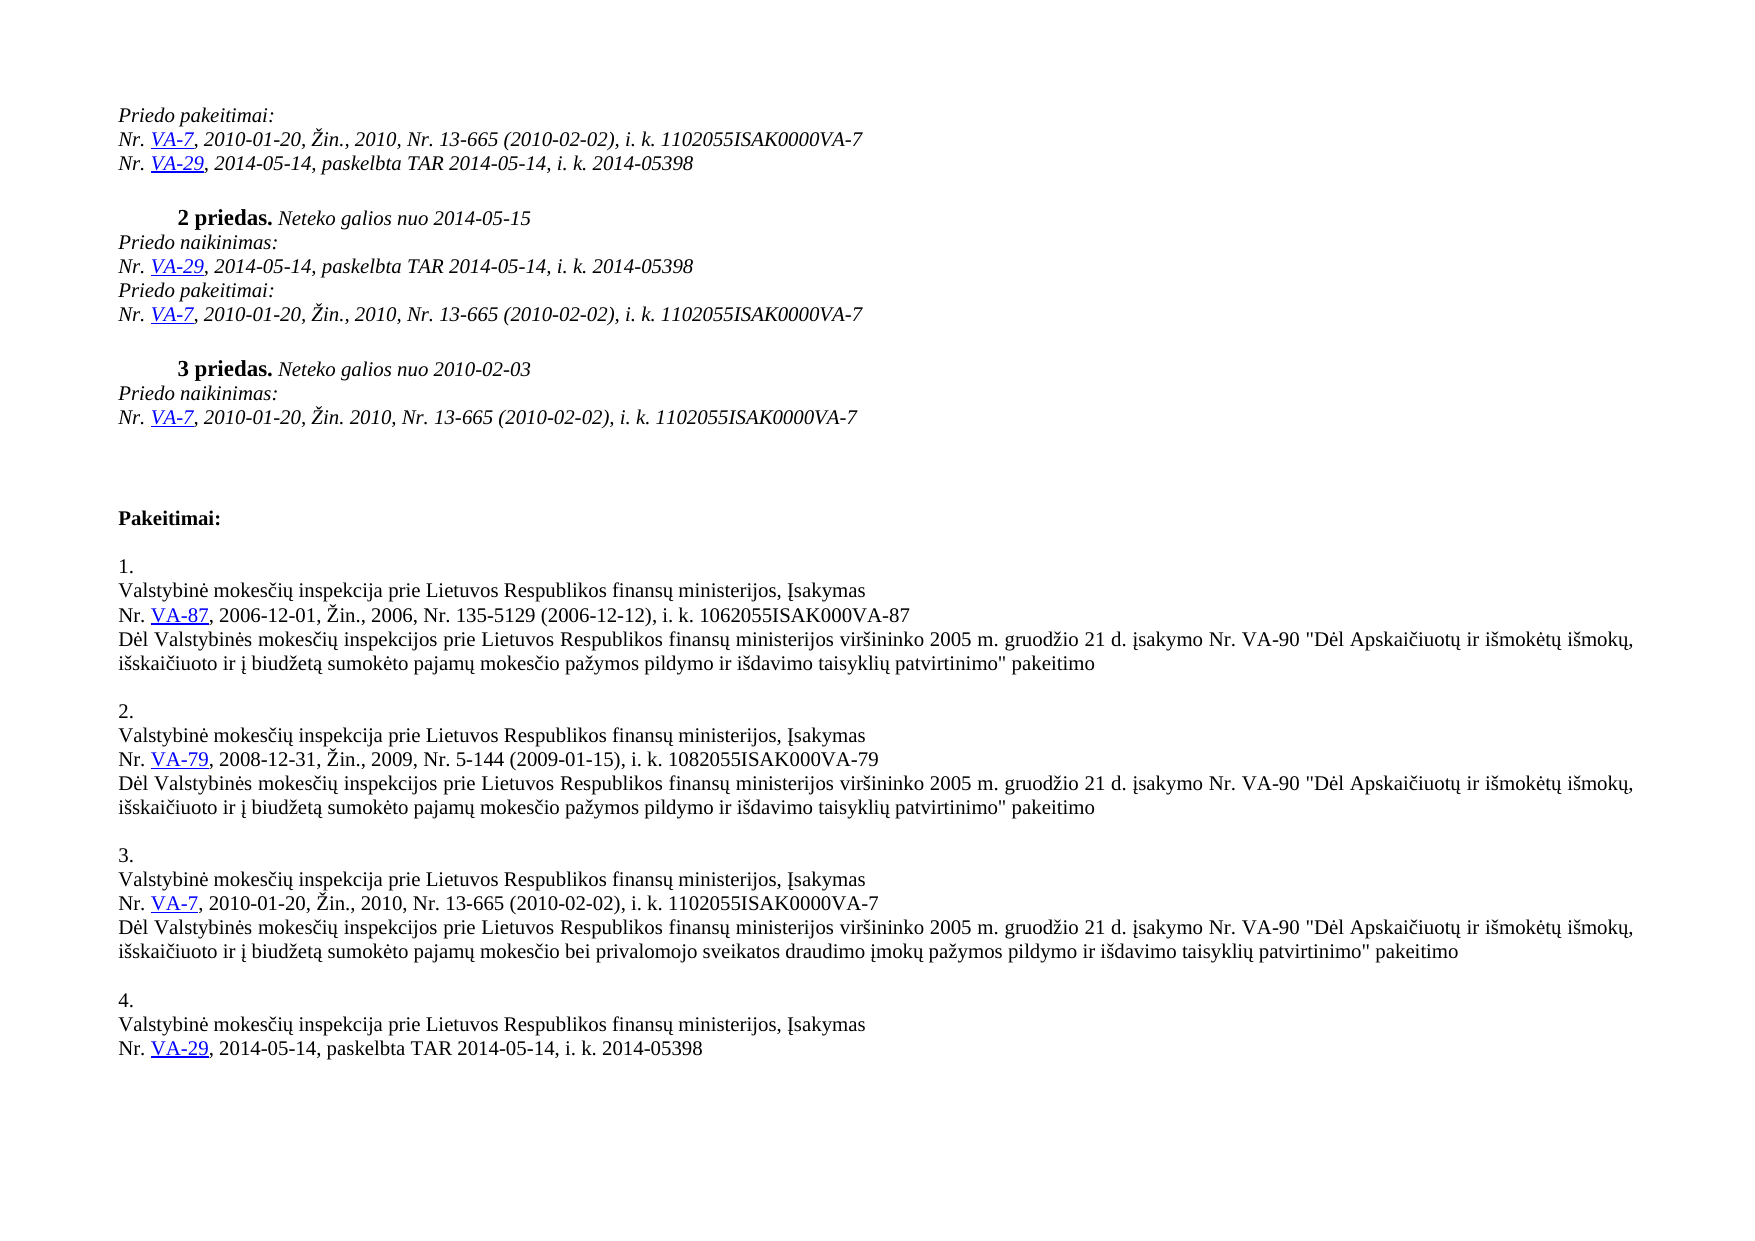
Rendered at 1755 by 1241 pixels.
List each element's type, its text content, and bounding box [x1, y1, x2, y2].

text 1. [118, 554, 1636, 578]
text 2. [118, 699, 1636, 723]
text 3 priedas. Neteko galios nuo 2010-02-03 [118, 355, 1636, 381]
text Nr. VA-7, 2010-01-20, Žin., 2010, Nr. 13-665 (2010-02-02), i. k. 1102055ISAK0000VA-7 [118, 302, 1636, 326]
text Nr. VA-7, 2010-01-20, Žin. 2010, Nr. 13-665 (2010-02-02), i. k. 1102055ISAK0000VA-7 [118, 405, 1636, 429]
text Dėl Valstybinės mokesčių inspekcijos prie Lietuvos Respublikos finansų ministerijos viršininko 2005 m. gruodžio 21 d. įsakymo Nr. VA-90 "Dėl Apskaičiuotų ir išmokėtų išmokų, išskaičiuoto ir į biudžetą sumokėto pajamų mokesčio pažymos pildymo ir išdavimo taisyklių patvirtinimo" pakeitimo [118, 771, 1636, 819]
text Nr. VA-29, 2014-05-14, paskelbta TAR 2014-05-14, i. k. 2014-05398 [118, 254, 1636, 278]
text Priedo naikinimas: [118, 381, 1636, 405]
text 2 priedas. Neteko galios nuo 2014-05-15 [118, 203, 1636, 230]
text Nr. VA-29, 2014-05-14, paskelbta TAR 2014-05-14, i. k. 2014-05398 [118, 151, 1636, 175]
text Nr. VA-79, 2008-12-31, Žin., 2009, Nr. 5-144 (2009-01-15), i. k. 1082055ISAK000VA-79 [118, 747, 1636, 771]
text Priedo pakeitimai: [118, 278, 1636, 302]
text Priedo pakeitimai: [118, 103, 1636, 127]
text Nr. VA-7, 2010-01-20, Žin., 2010, Nr. 13-665 (2010-02-02), i. k. 1102055ISAK0000VA-7 [118, 127, 1636, 151]
text Dėl Valstybinės mokesčių inspekcijos prie Lietuvos Respublikos finansų ministerijos viršininko 2005 m. gruodžio 21 d. įsakymo Nr. VA-90 "Dėl Apskaičiuotų ir išmokėtų išmokų, išskaičiuoto ir į biudžetą sumokėto pajamų mokesčio pažymos pildymo ir išdavimo taisyklių patvirtinimo" pakeitimo [118, 627, 1636, 675]
text Dėl Valstybinės mokesčių inspekcijos prie Lietuvos Respublikos finansų ministerijos viršininko 2005 m. gruodžio 21 d. įsakymo Nr. VA-90 "Dėl Apskaičiuotų ir išmokėtų išmokų, išskaičiuoto ir į biudžetą sumokėto pajamų mokesčio bei privalomojo sveikatos draudimo įmokų pažymos pildymo ir išdavimo taisyklių patvirtinimo" pakeitimo [118, 915, 1636, 963]
text Nr. VA-7, 2010-01-20, Žin., 2010, Nr. 13-665 (2010-02-02), i. k. 1102055ISAK0000VA-7 [118, 891, 1636, 915]
text Priedo naikinimas: [118, 230, 1636, 254]
text Valstybinė mokesčių inspekcija prie Lietuvos Respublikos finansų ministerijos, Įsakymas [118, 723, 1636, 747]
text 4. [118, 987, 1636, 1012]
text Valstybinė mokesčių inspekcija prie Lietuvos Respublikos finansų ministerijos, Įsakymas [118, 578, 1636, 602]
text Nr. VA-29, 2014-05-14, paskelbta TAR 2014-05-14, i. k. 2014-05398 [118, 1036, 1636, 1060]
text Valstybinė mokesčių inspekcija prie Lietuvos Respublikos finansų ministerijos, Įsakymas [118, 867, 1636, 891]
text Pakeitimai: [118, 506, 1636, 530]
text Valstybinė mokesčių inspekcija prie Lietuvos Respublikos finansų ministerijos, Įsakymas [118, 1012, 1636, 1036]
text Nr. VA-87, 2006-12-01, Žin., 2006, Nr. 135-5129 (2006-12-12), i. k. 1062055ISAK000VA-87 [118, 602, 1636, 627]
text 3. [118, 843, 1636, 867]
